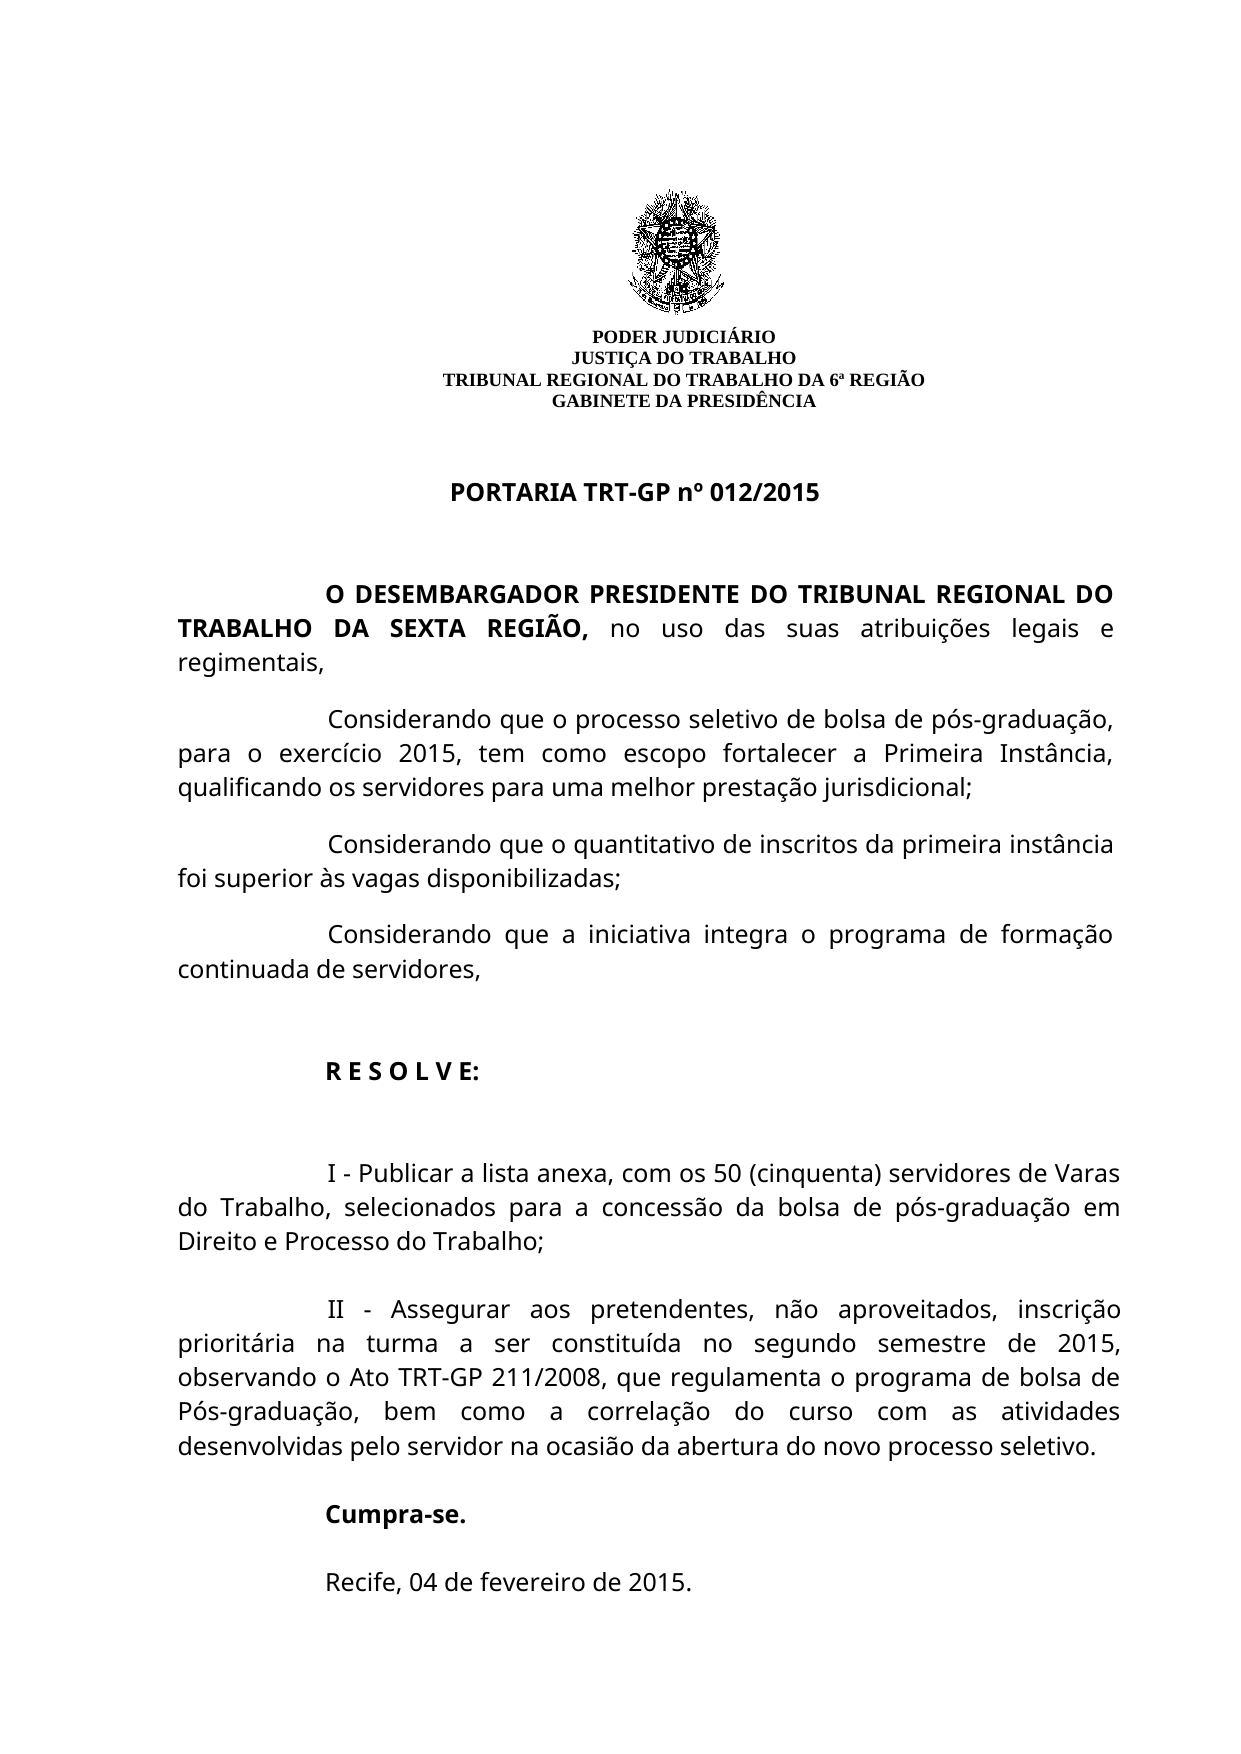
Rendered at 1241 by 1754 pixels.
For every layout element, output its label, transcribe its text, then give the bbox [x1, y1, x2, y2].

text PORTARIA TRT-GP nº 012/2015 [177, 474, 1093, 508]
text TRIBUNAL REGIONAL DO TRABALHO DA 6ª REGIÃO [177, 369, 1191, 390]
subtitle JUSTIÇA DO TRABALHO [177, 347, 1191, 369]
text II - Assegurar aos pretendentes, não aproveitados, inscrição prioritária na turma a ser constituída no segundo semestre de 2015, observando o Ato TRT-GP 211/2008, que regulamenta o programa de bolsa de Pós-graduação, bem como a correlação do curso com as atividades desenvolvidas pelo servidor na ocasião da abertura do novo processo seletivo. [177, 1292, 1122, 1462]
text Considerando que o quantitativo de inscritos da primeira instância foi superior às vagas disponibilizadas; [177, 826, 1115, 894]
text I - Publicar a lista anexa, com os 50 (cinquenta) servidores de Varas do Trabalho, selecionados para a concessão da bolsa de pós-graduação em Direito e Processo do Trabalho; [177, 1156, 1122, 1258]
text R E S O L V E: [251, 1053, 1093, 1087]
text O DESEMBARGADOR PRESIDENTE DO TRIBUNAL REGIONAL DO TRABALHO DA SEXTA REGIÃO, no uso das suas atribuições legais e regimentais, [177, 577, 1115, 679]
text GABINETE DA PRESIDÊNCIA [177, 390, 1191, 412]
text Cumpra-se. [250, 1496, 1093, 1530]
text Recife, 04 de fevereiro de 2015. [250, 1564, 1093, 1598]
text Considerando que a iniciativa integra o programa de formação continuada de servidores, [177, 917, 1115, 985]
text PODER JUDICIÁRIO [177, 326, 1191, 347]
text Considerando que o processo seletivo de bolsa de pós-graduação, para o exercício 2015, tem como escopo fortalecer a Primeira Instância, qualificando os servidores para uma melhor prestação jurisdicional; [177, 701, 1115, 804]
